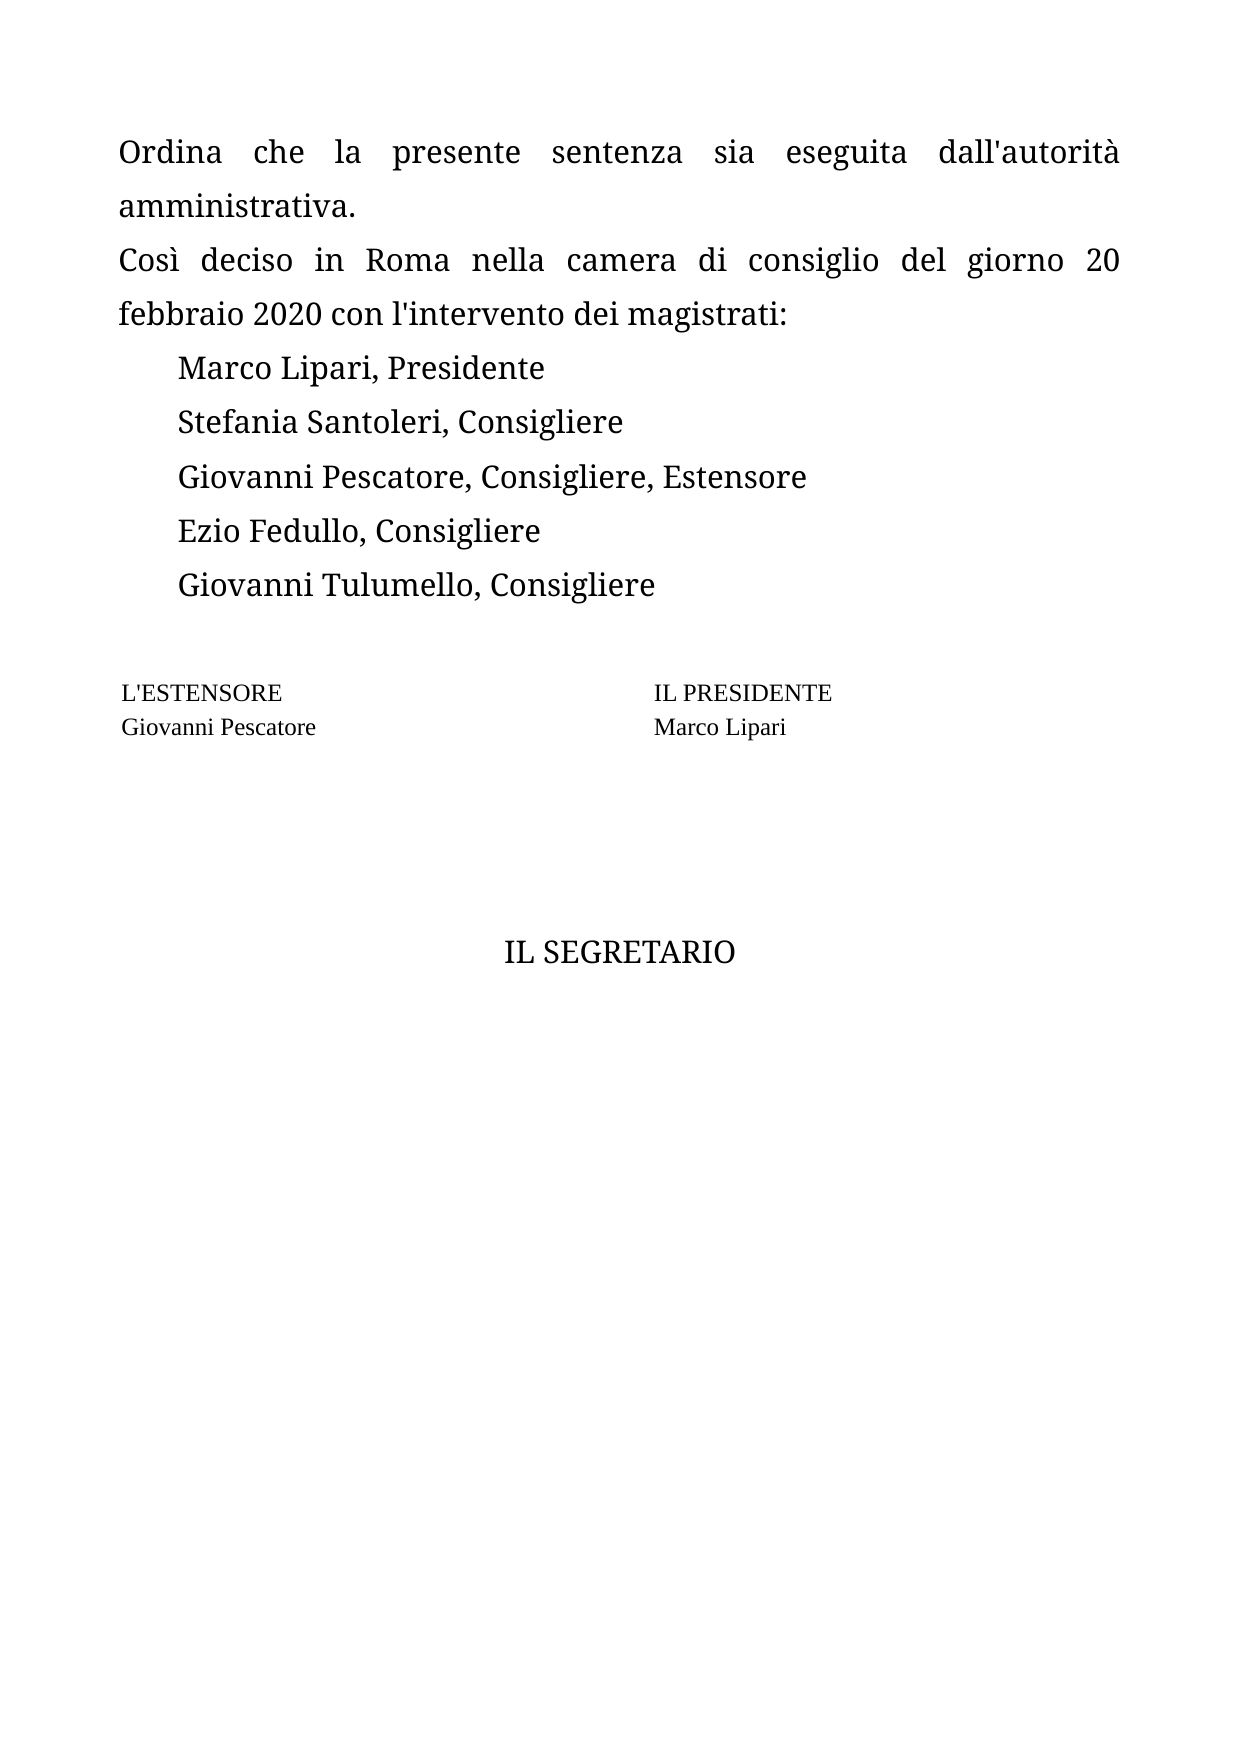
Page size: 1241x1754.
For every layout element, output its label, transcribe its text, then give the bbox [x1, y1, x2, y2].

table_header [626, 606, 651, 640]
table_cell [651, 744, 1122, 778]
text Marco Lipari, Presidente [118, 335, 1122, 389]
table_cell L'ESTENSORE [118, 675, 626, 709]
table_cell [626, 744, 651, 778]
table_cell [626, 882, 651, 917]
text Ezio Fedullo, Consigliere [118, 497, 1122, 551]
table_cell [651, 640, 1122, 675]
table_cell [626, 709, 651, 744]
table_cell [626, 779, 651, 813]
table_cell [651, 779, 1122, 813]
table_cell IL PRESIDENTE [651, 675, 1122, 709]
table_cell [118, 848, 626, 882]
text Stefania Santoleri, Consigliere [118, 389, 1122, 443]
table_header [118, 606, 626, 640]
table_header [651, 606, 1122, 640]
table_cell [118, 640, 626, 675]
text Giovanni Tulumello, Consigliere [118, 551, 1122, 606]
text IL SEGRETARIO [118, 917, 1122, 973]
table_cell [651, 882, 1122, 917]
table_cell [118, 779, 626, 813]
table_cell [626, 813, 651, 848]
text Così deciso in Roma nella camera di consiglio del giorno 20 febbraio 2020 con l'intervento dei magistrati: [118, 226, 1122, 335]
table_cell [651, 848, 1122, 882]
table_cell Marco Lipari [651, 709, 1122, 744]
table_cell [626, 848, 651, 882]
text Ordina che la presente sentenza sia eseguita dall'autorità amministrativa. [118, 118, 1122, 226]
table_cell [118, 813, 626, 848]
table_cell Giovanni Pescatore [118, 709, 626, 744]
table_cell [118, 744, 626, 778]
table_cell [118, 882, 626, 917]
table_cell [651, 813, 1122, 848]
text Giovanni Pescatore, Consigliere, Estensore [118, 443, 1122, 497]
table_cell [626, 675, 651, 709]
table_cell [626, 640, 651, 675]
